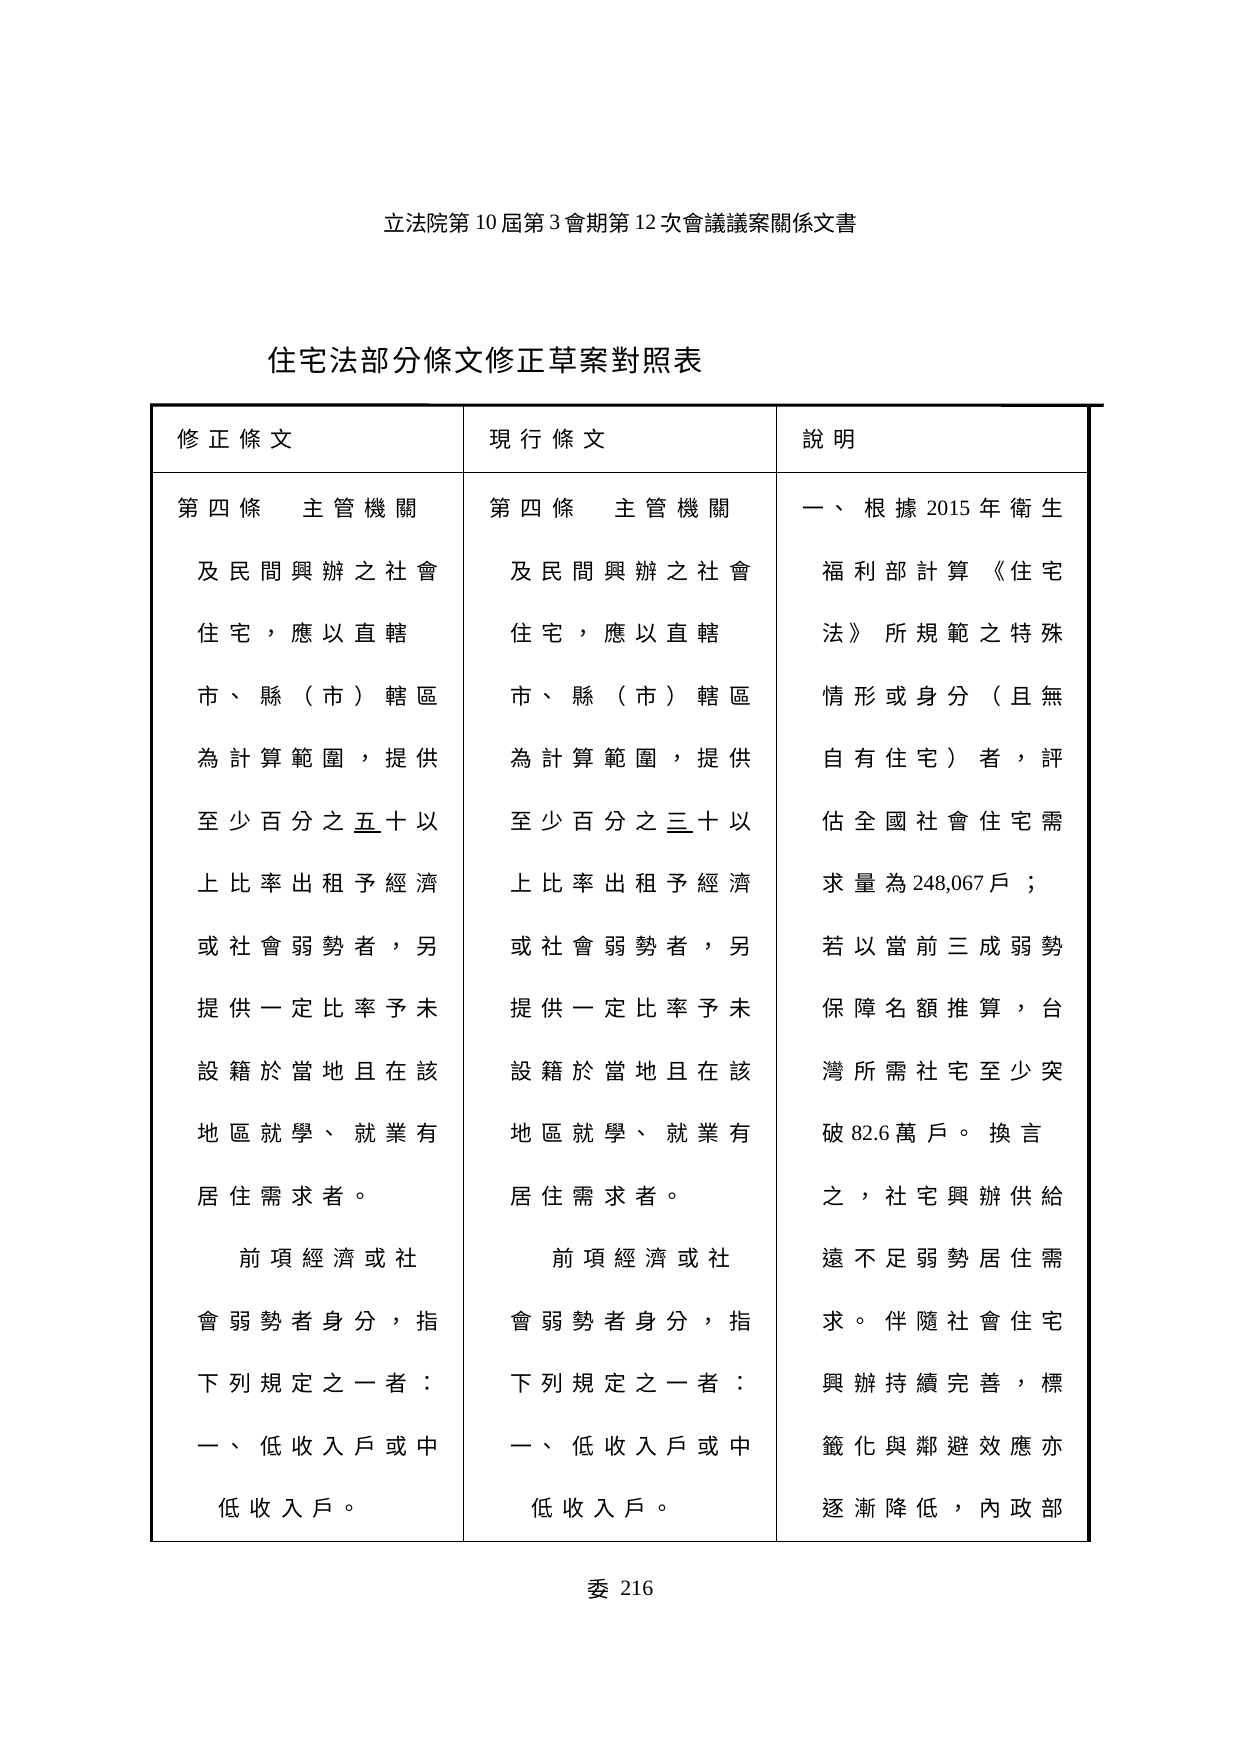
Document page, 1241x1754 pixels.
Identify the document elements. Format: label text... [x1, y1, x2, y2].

table_header 住宅法部分條文修正草案對照表 [151, 313, 1089, 403]
table_cell 第四條 主管機關及民間興辦之社會住宅，應以直轄市、縣（市）轄區為計算範圍，提供至少百分之五十以上比率出租予經濟或社會弱勢者，另提供一定比率予未設籍於當地且在該地區就學、就業有居住需求者。 前項經濟或社會弱勢者身分，指下列規定之一者： 一、低收入戶或中低收入戶。 [153, 473, 463, 1541]
table_cell 第四條 主管機關及民間興辦之社會住宅，應以直轄市、縣（市）轄區為計算範圍，提供至少百分之三十以上比率出租予經濟或社會弱勢者，另提供一定比率予未設籍於當地且在該地區就學、就業有居住需求者。 前項經濟或社會弱勢者身分，指下列規定之一者： 一、低收入戶或中低收入戶。 [464, 473, 776, 1541]
table_cell 修正條文 [153, 407, 463, 472]
table_cell 一、根據2015年衛生福利部計算《住宅法》所規範之特殊情形或身分（且無自有住宅）者，評估全國社會住宅需求量為248,067戶；若以當前三成弱勢保障名額推算，台灣所需社宅至少突破82.6萬戶。換言之，社宅興辦供給遠不足弱勢居住需求。伴隨社會住宅興辦持續完善，標籤化與鄰避效應亦逐漸降低，內政部 [777, 473, 1087, 1541]
table_cell 現行條文 [464, 407, 776, 472]
table_cell 說明 [777, 407, 1087, 472]
